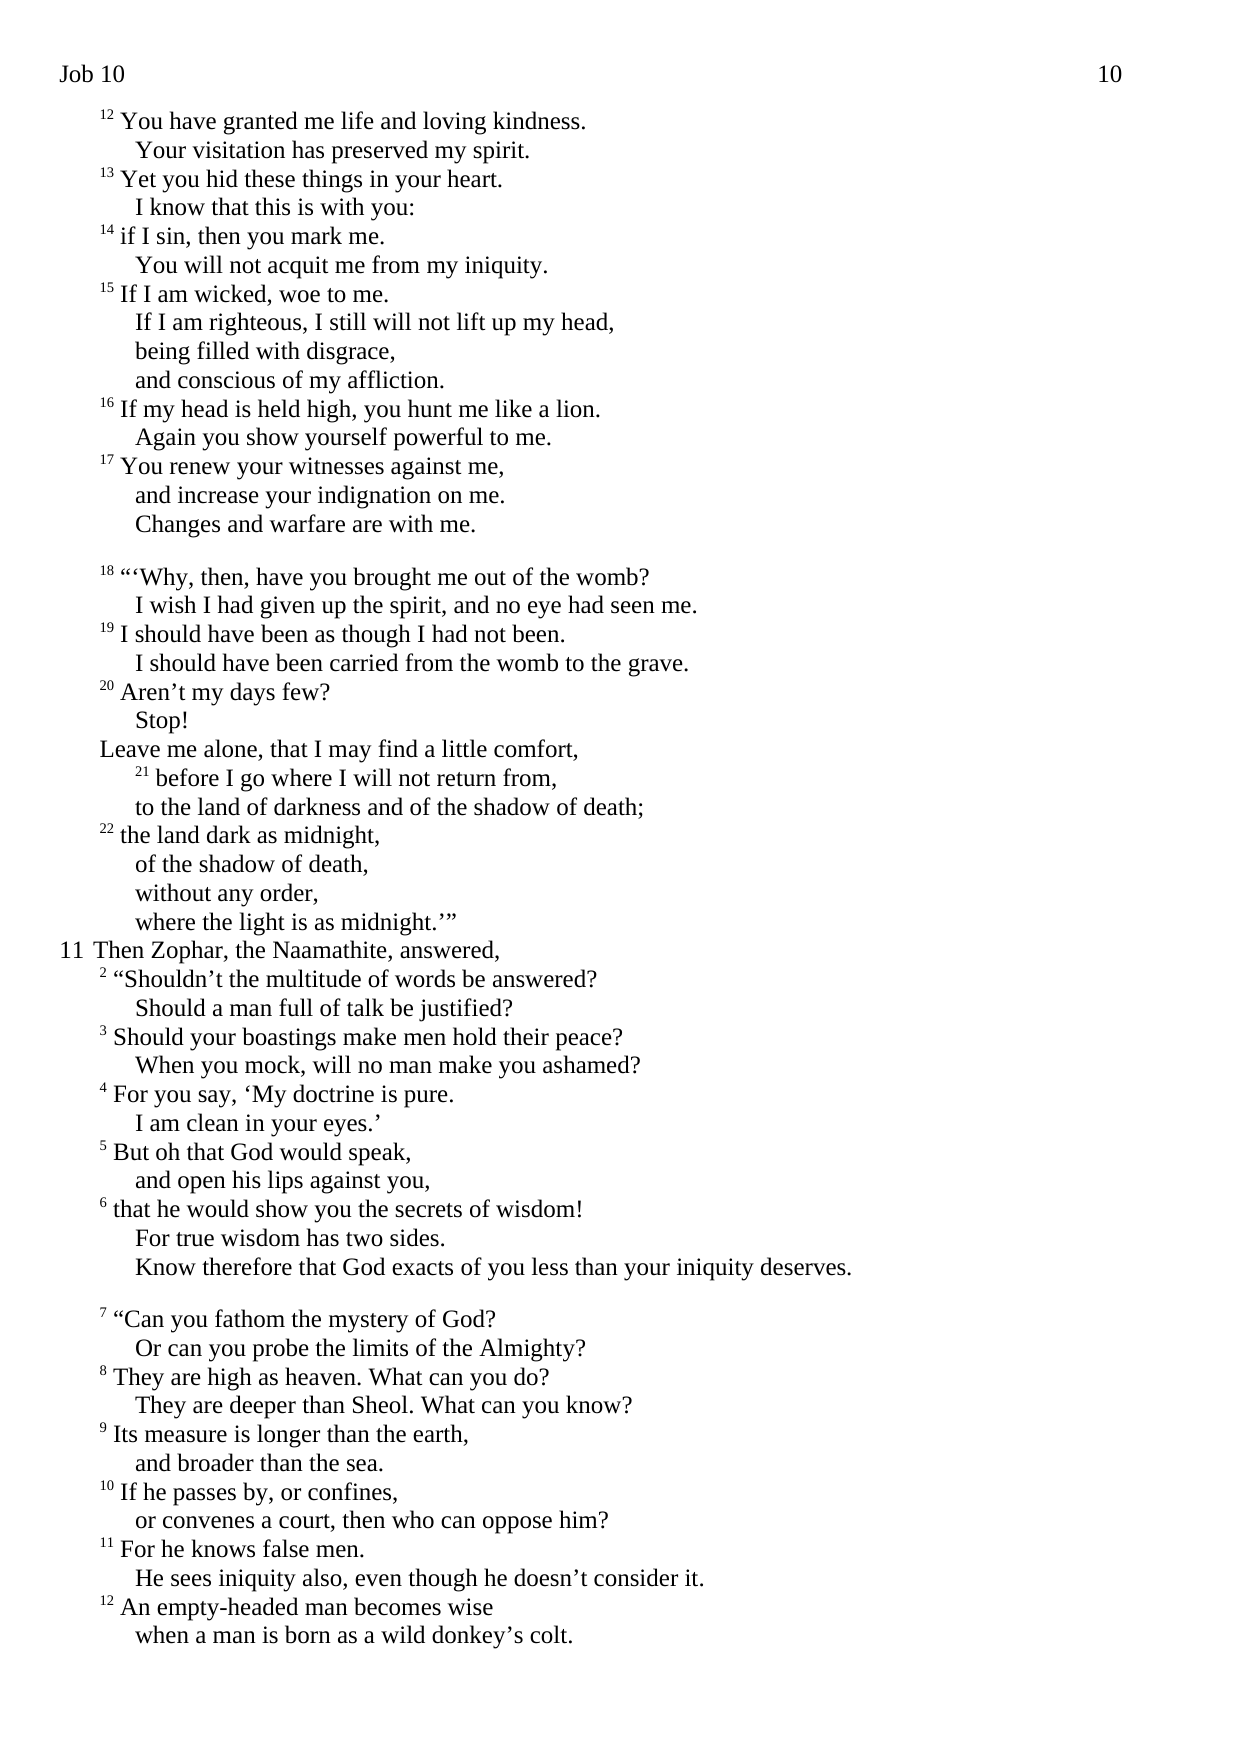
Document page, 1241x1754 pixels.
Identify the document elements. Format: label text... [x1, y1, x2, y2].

text when a man is born as a wild donkey’s colt. [135, 1621, 1122, 1649]
text 2 “Shouldn’t the multitude of words be answered? [99, 964, 1122, 993]
text 21 before I go where I will not return from, [135, 763, 1122, 792]
text 15 If I am wicked, woe to me. [99, 279, 1122, 307]
text where the light is as midnight.’” [135, 907, 1122, 935]
text 10 If he passes by, or confines, [99, 1477, 1122, 1506]
text If I am righteous, I still will not lift up my head, [135, 307, 1122, 336]
text and conscious of my affliction. [135, 365, 1122, 394]
text I should have been carried from the womb to the grave. [135, 648, 1122, 677]
text being filled with disgrace, [135, 336, 1122, 365]
text and open his lips against you, [135, 1165, 1122, 1194]
text I am clean in your eyes.’ [135, 1108, 1122, 1137]
text 14 if I sin, then you mark me. [99, 221, 1122, 250]
text Again you show yourself powerful to me. [135, 422, 1122, 451]
text Changes and warfare are with me. [135, 509, 1122, 537]
text 12 You have granted me life and loving kindness. [99, 106, 1122, 135]
text to the land of darkness and of the shadow of death; [135, 792, 1122, 820]
text Know therefore that God exacts of you less than your iniquity deserves. [135, 1252, 1122, 1280]
text I wish I had given up the spirit, and no eye had seen me. [135, 590, 1122, 619]
text without any order, [135, 878, 1122, 907]
text He sees iniquity also, even though he doesn’t consider it. [135, 1563, 1122, 1592]
text 17 You renew your witnesses against me, [99, 451, 1122, 480]
text 6 that he would show you the secrets of wisdom! [99, 1194, 1122, 1223]
text or convenes a court, then who can oppose him? [135, 1506, 1122, 1534]
text Or can you probe the limits of the Almighty? [135, 1333, 1122, 1362]
text and increase your indignation on me. [135, 480, 1122, 509]
text When you mock, will no man make you ashamed? [135, 1050, 1122, 1079]
text I know that this is with you: [135, 192, 1122, 221]
text 20 Aren’t my days few? [99, 677, 1122, 705]
text of the shadow of death, [135, 849, 1122, 878]
text 9 Its measure is longer than the earth, [99, 1419, 1122, 1448]
text 18 “‘Why, then, have you brought me out of the womb? [99, 562, 1122, 590]
text 11Then Zophar, the Naamathite, answered, [59, 935, 1122, 964]
text 7 “Can you fathom the mystery of God? [99, 1304, 1122, 1333]
text 12 An empty-headed man becomes wise [99, 1592, 1122, 1621]
text 3 Should your boastings make men hold their peace? [99, 1022, 1122, 1050]
text They are deeper than Sheol. What can you know? [135, 1391, 1122, 1419]
text Should a man full of talk be justified? [135, 993, 1122, 1022]
text 22 the land dark as midnight, [99, 820, 1122, 849]
text For true wisdom has two sides. [135, 1223, 1122, 1252]
text 13 Yet you hid these things in your heart. [99, 164, 1122, 192]
text 4 For you say, ‘My doctrine is pure. [99, 1079, 1122, 1108]
text 16 If my head is held high, you hunt me like a lion. [99, 394, 1122, 422]
text and broader than the sea. [135, 1448, 1122, 1477]
text You will not acquit me from my iniquity. [135, 250, 1122, 279]
text Your visitation has preserved my spirit. [135, 135, 1122, 164]
text 5 But oh that God would speak, [99, 1137, 1122, 1165]
text 19 I should have been as though I had not been. [99, 619, 1122, 648]
text 11 For he knows false men. [99, 1534, 1122, 1563]
text Stop! [135, 705, 1122, 734]
text Leave me alone, that I may find a little comfort, [99, 734, 1122, 763]
text 8 They are high as heaven. What can you do? [99, 1362, 1122, 1391]
